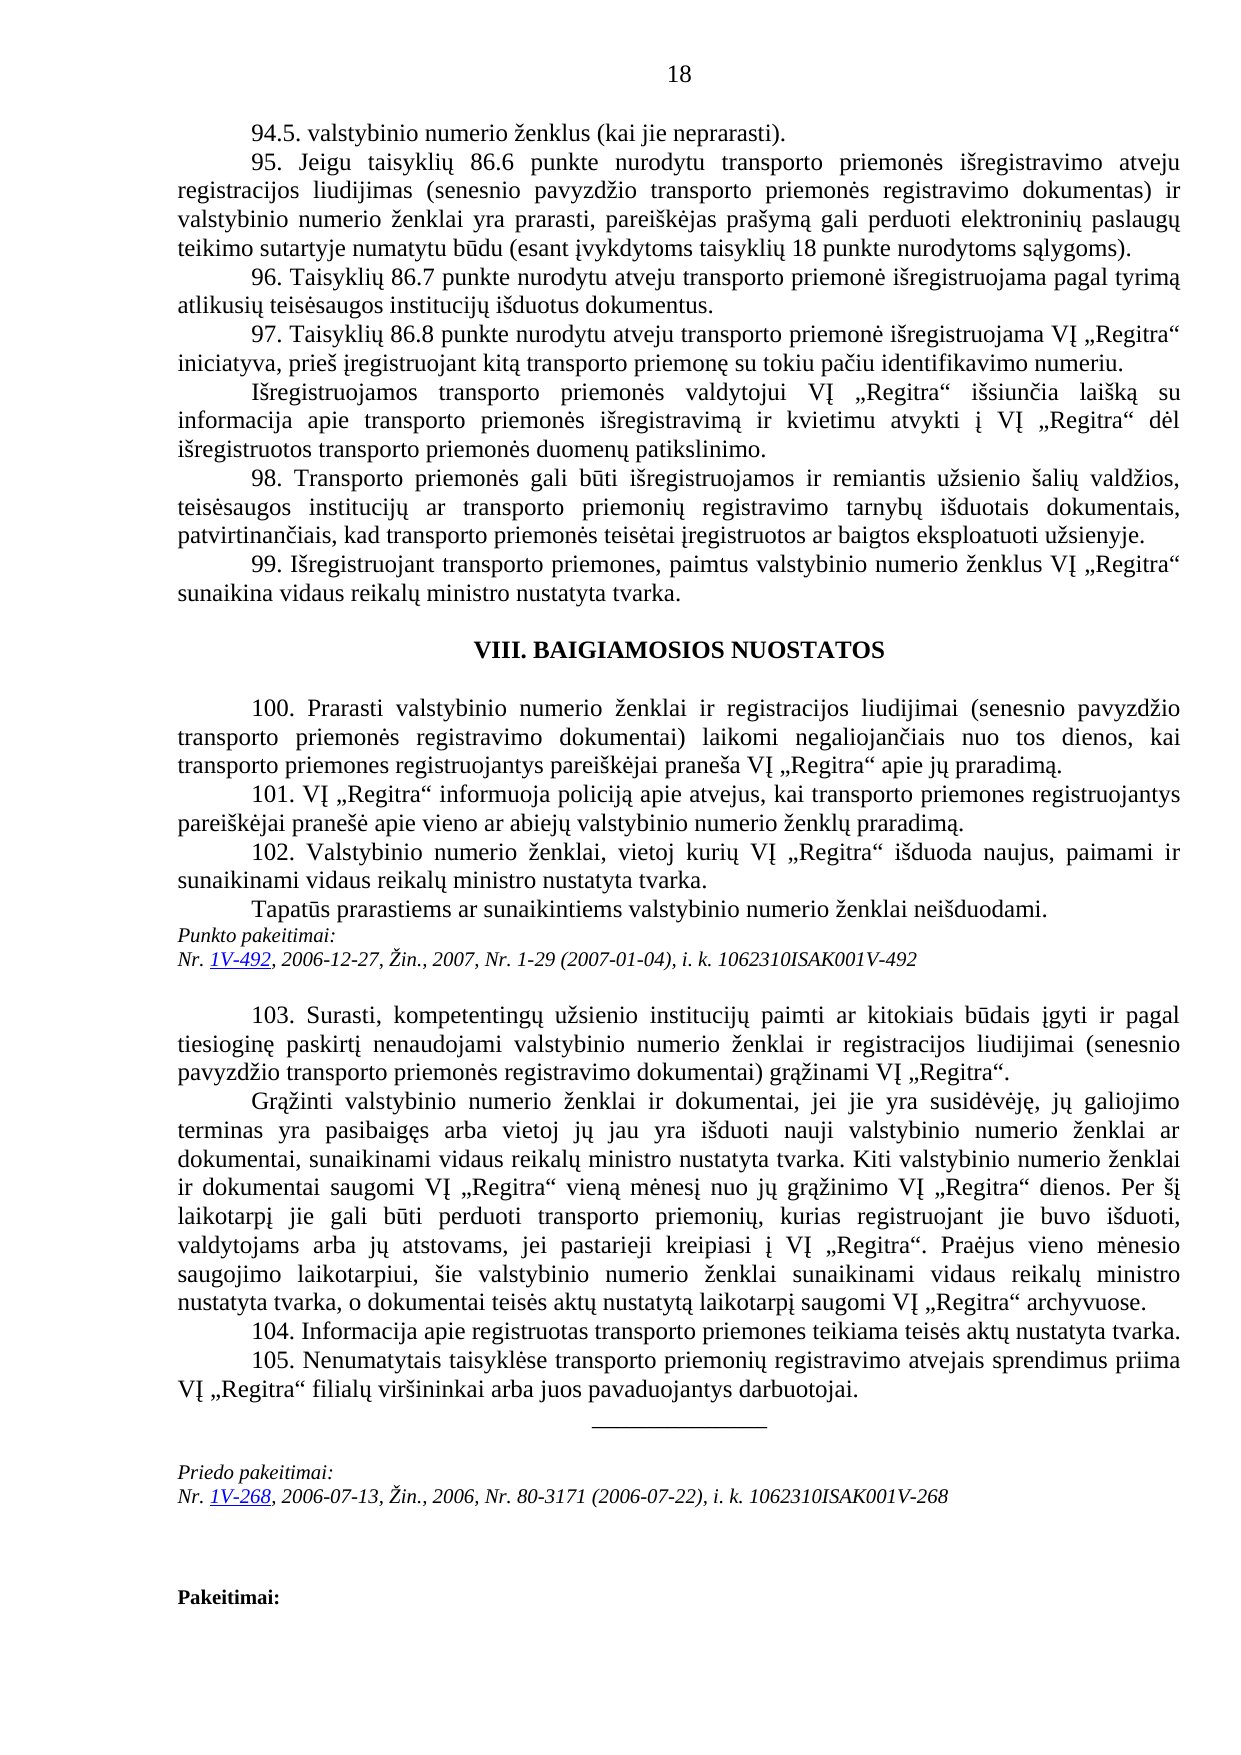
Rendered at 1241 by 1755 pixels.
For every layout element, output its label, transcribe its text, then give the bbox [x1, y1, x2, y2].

text Nr. 1V-492, 2006-12-27, Žin., 2007, Nr. 1-29 (2007-01-04), i. k. 1062310ISAK001V-492 [177, 947, 1181, 971]
text 103. Surasti, kompetentingų užsienio institucijų paimti ar kitokiais būdais įgyti ir pagal tiesioginę paskirtį nenaudojami valstybinio numerio ženklai ir registracijos liudijimai (senesnio pavyzdžio transporto priemonės registravimo dokumentai) grąžinami VĮ „Regitra“. [177, 1000, 1181, 1086]
text 96. Taisyklių 86.7 punkte nurodytu atveju transporto priemonė išregistruojama pagal tyrimą atlikusių teisėsaugos institucijų išduotus dokumentus. [177, 262, 1181, 319]
text Išregistruojamos transporto priemonės valdytojui VĮ „Regitra“ išsiunčia laišką su informacija apie transporto priemonės išregistravimą ir kvietimu atvykti į VĮ „Regitra“ dėl išregistruotos transporto priemonės duomenų patikslinimo. [177, 377, 1181, 463]
text 98. Transporto priemonės gali būti išregistruojamos ir remiantis užsienio šalių valdžios, teisėsaugos institucijų ar transporto priemonių registravimo tarnybų išduotais dokumentais, patvirtinančiais, kad transporto priemonės teisėtai įregistruotos ar baigtos eksploatuoti užsienyje. [177, 463, 1181, 549]
text Nr. 1V-268, 2006-07-13, Žin., 2006, Nr. 80-3171 (2006-07-22), i. k. 1062310ISAK001V-268 [177, 1484, 1181, 1508]
text 99. Išregistruojant transporto priemones, paimtus valstybinio numerio ženklus VĮ „Regitra“ sunaikina vidaus reikalų ministro nustatyta tvarka. [177, 549, 1181, 607]
text Grąžinti valstybinio numerio ženklai ir dokumentai, jei jie yra susidėvėję, jų galiojimo terminas yra pasibaigęs arba vietoj jų jau yra išduoti nauji valstybinio numerio ženklai ar dokumentai, sunaikinami vidaus reikalų ministro nustatyta tvarka. Kiti valstybinio numerio ženklai ir dokumentai saugomi VĮ „Regitra“ vieną mėnesį nuo jų grąžinimo VĮ „Regitra“ dienos. Per šį laikotarpį jie gali būti perduoti transporto priemonių, kurias registruojant jie buvo išduoti, valdytojams arba jų atstovams, jei pastarieji kreipiasi į VĮ „Regitra“. Praėjus vieno mėnesio saugojimo laikotarpiui, šie valstybinio numerio ženklai sunaikinami vidaus reikalų ministro nustatyta tvarka, o dokumentai teisės aktų nustatytą laikotarpį saugomi VĮ „Regitra“ archyvuose. [177, 1086, 1181, 1316]
text 95. Jeigu taisyklių 86.6 punkte nurodytu transporto priemonės išregistravimo atveju registracijos liudijimas (senesnio pavyzdžio transporto priemonės registravimo dokumentas) ir valstybinio numerio ženklai yra prarasti, pareiškėjas prašymą gali perduoti elektroninių paslaugų teikimo sutartyje numatytu būdu (esant įvykdytoms taisyklių 18 punkte nurodytoms sąlygoms). [177, 147, 1181, 262]
text 100. Prarasti valstybinio numerio ženklai ir registracijos liudijimai (senesnio pavyzdžio transporto priemonės registravimo dokumentai) laikomi negaliojančiais nuo tos dienos, kai transporto priemones registruojantys pareiškėjai praneša VĮ „Regitra“ apie jų praradimą. [177, 693, 1181, 779]
text VIII. BAIGIAMOSIOS NUOSTATOS [177, 636, 1181, 664]
text 94.5. valstybinio numerio ženklus (kai jie neprarasti). [177, 118, 1181, 147]
text Pakeitimai: [177, 1585, 1181, 1609]
text Tapatūs prarastiems ar sunaikintiems valstybinio numerio ženklai neišduodami. [177, 894, 1181, 923]
text ______________ [177, 1402, 1181, 1431]
text 101. VĮ „Regitra“ informuoja policiją apie atvejus, kai transporto priemones registruojantys pareiškėjai pranešė apie vieno ar abiejų valstybinio numerio ženklų praradimą. [177, 779, 1181, 837]
text 104. Informacija apie registruotas transporto priemones teikiama teisės aktų nustatyta tvarka. [177, 1316, 1181, 1345]
text 105. Nenumatytais taisyklėse transporto priemonių registravimo atvejais sprendimus priima VĮ „Regitra“ filialų viršininkai arba juos pavaduojantys darbuotojai. [177, 1345, 1181, 1402]
text 97. Taisyklių 86.8 punkte nurodytu atveju transporto priemonė išregistruojama VĮ „Regitra“ iniciatyva, prieš įregistruojant kitą transporto priemonę su tokiu pačiu identifikavimo numeriu. [177, 319, 1181, 377]
text Punkto pakeitimai: [177, 923, 1181, 947]
text 102. Valstybinio numerio ženklai, vietoj kurių VĮ „Regitra“ išduoda naujus, paimami ir sunaikinami vidaus reikalų ministro nustatyta tvarka. [177, 837, 1181, 894]
text Priedo pakeitimai: [177, 1460, 1181, 1484]
